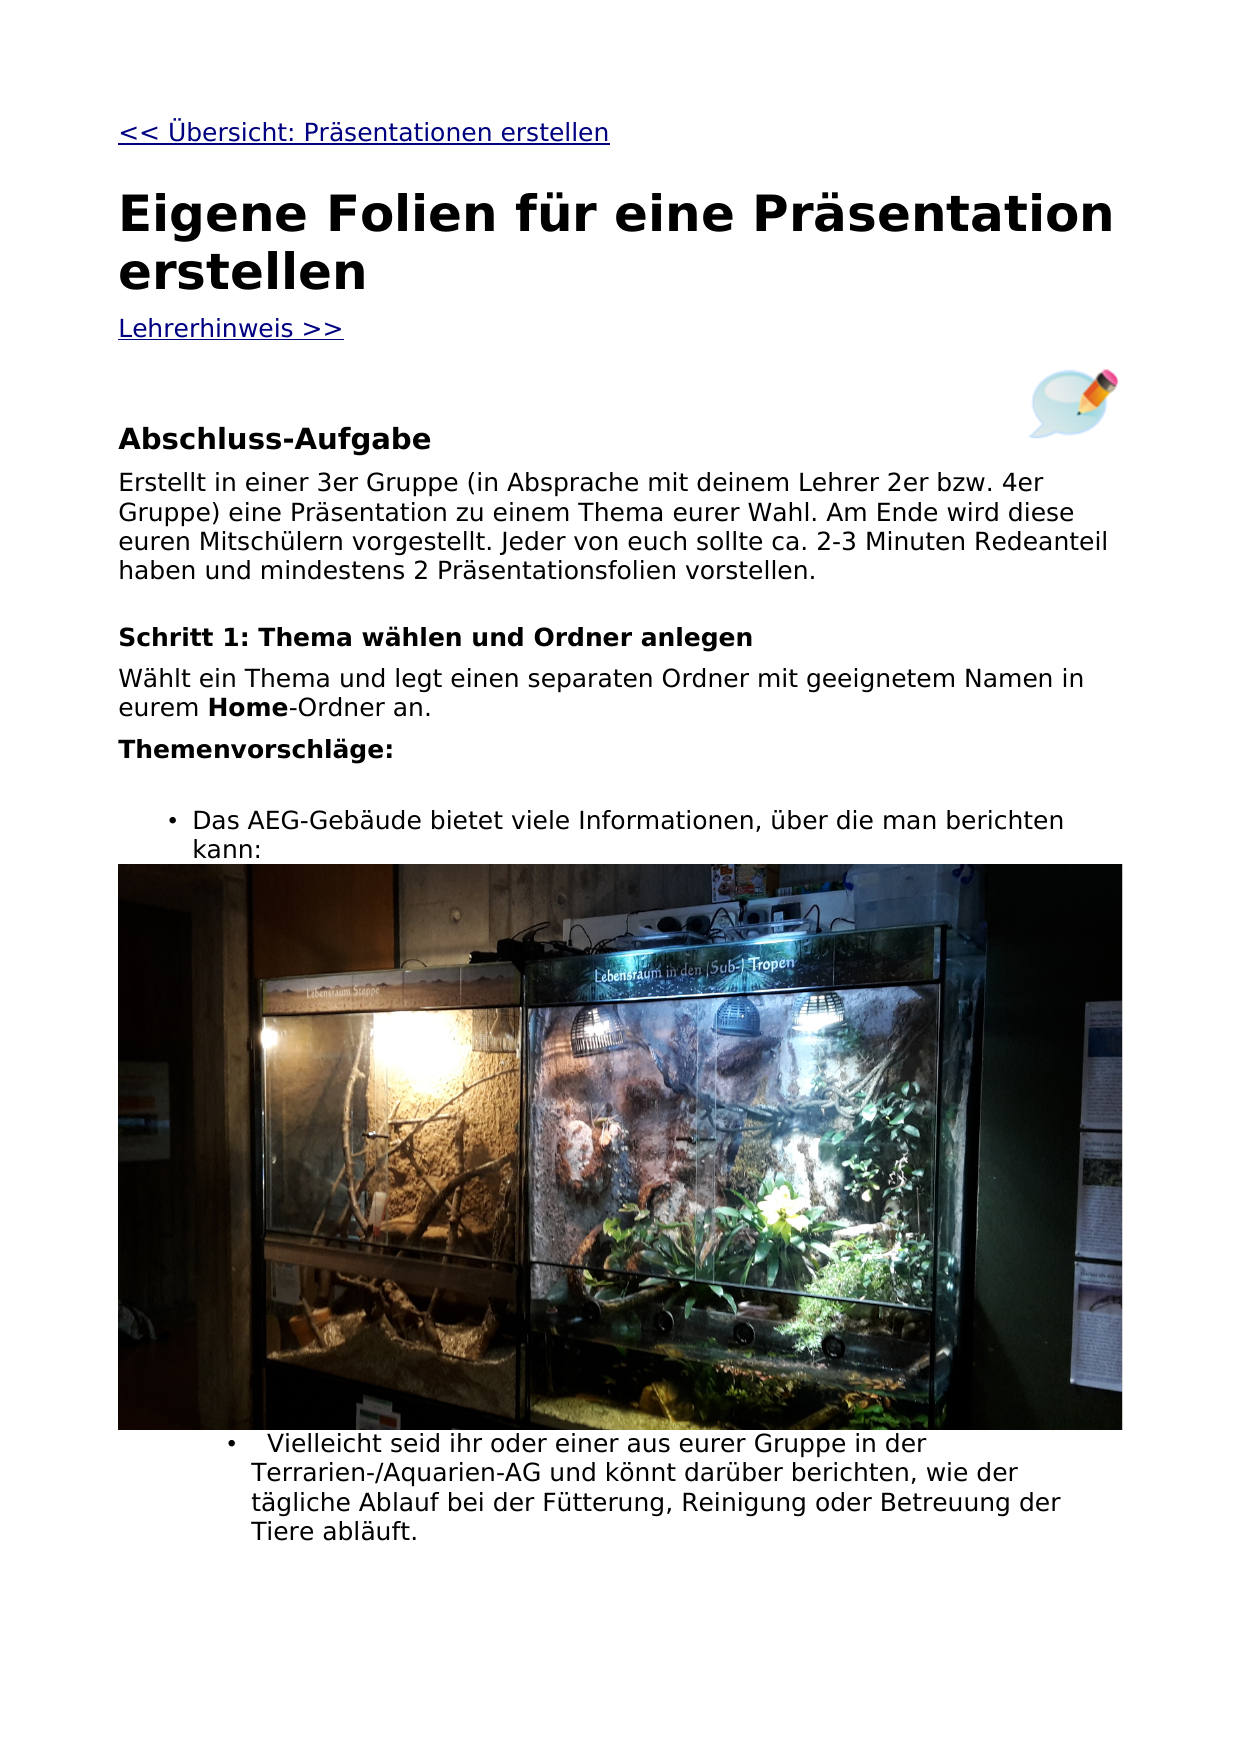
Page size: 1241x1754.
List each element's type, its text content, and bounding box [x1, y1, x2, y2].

subtitle Schritt 1: Thema wählen und Ordner anlegen [118, 623, 1122, 652]
subtitle Abschluss-Aufgabe [118, 422, 1022, 456]
subtitle Eigene Folien für eine Präsentation erstellen [118, 185, 1122, 301]
list Vielleicht seid ihr oder einer aus eurer Gruppe in der Terrarien-/Aquarien-AG und könnt darüber berichten, wie der tägliche Ablauf bei der Fütterung, Reinigung oder Betreuung der Tiere abläuft. [236, 1430, 1122, 1546]
text Wählt ein Thema und legt einen separaten Ordner mit geeignetem Namen in eurem Home-Ordner an. [118, 664, 1122, 723]
picture [118, 864, 1123, 1430]
text << Übersicht: Präsentationen erstellen [118, 118, 1122, 147]
text Lehrerhinweis >> [118, 314, 1122, 343]
text Themenvorschläge: [118, 735, 1122, 764]
picture [1022, 355, 1123, 456]
list Das AEG-Gebäude bietet viele Informationen, über die man berichten kann: [177, 806, 1122, 864]
text Erstellt in einer 3er Gruppe (in Absprache mit deinem Lehrer 2er bzw. 4er Gruppe) eine Präsentation zu einem Thema eurer Wahl. Am Ende wird diese euren Mitschülern vorgestellt. Jeder von euch sollte ca. 2-3 Minuten Redeanteil haben und mindestens 2 Präsentationsfolien vorstellen. [118, 468, 1122, 585]
